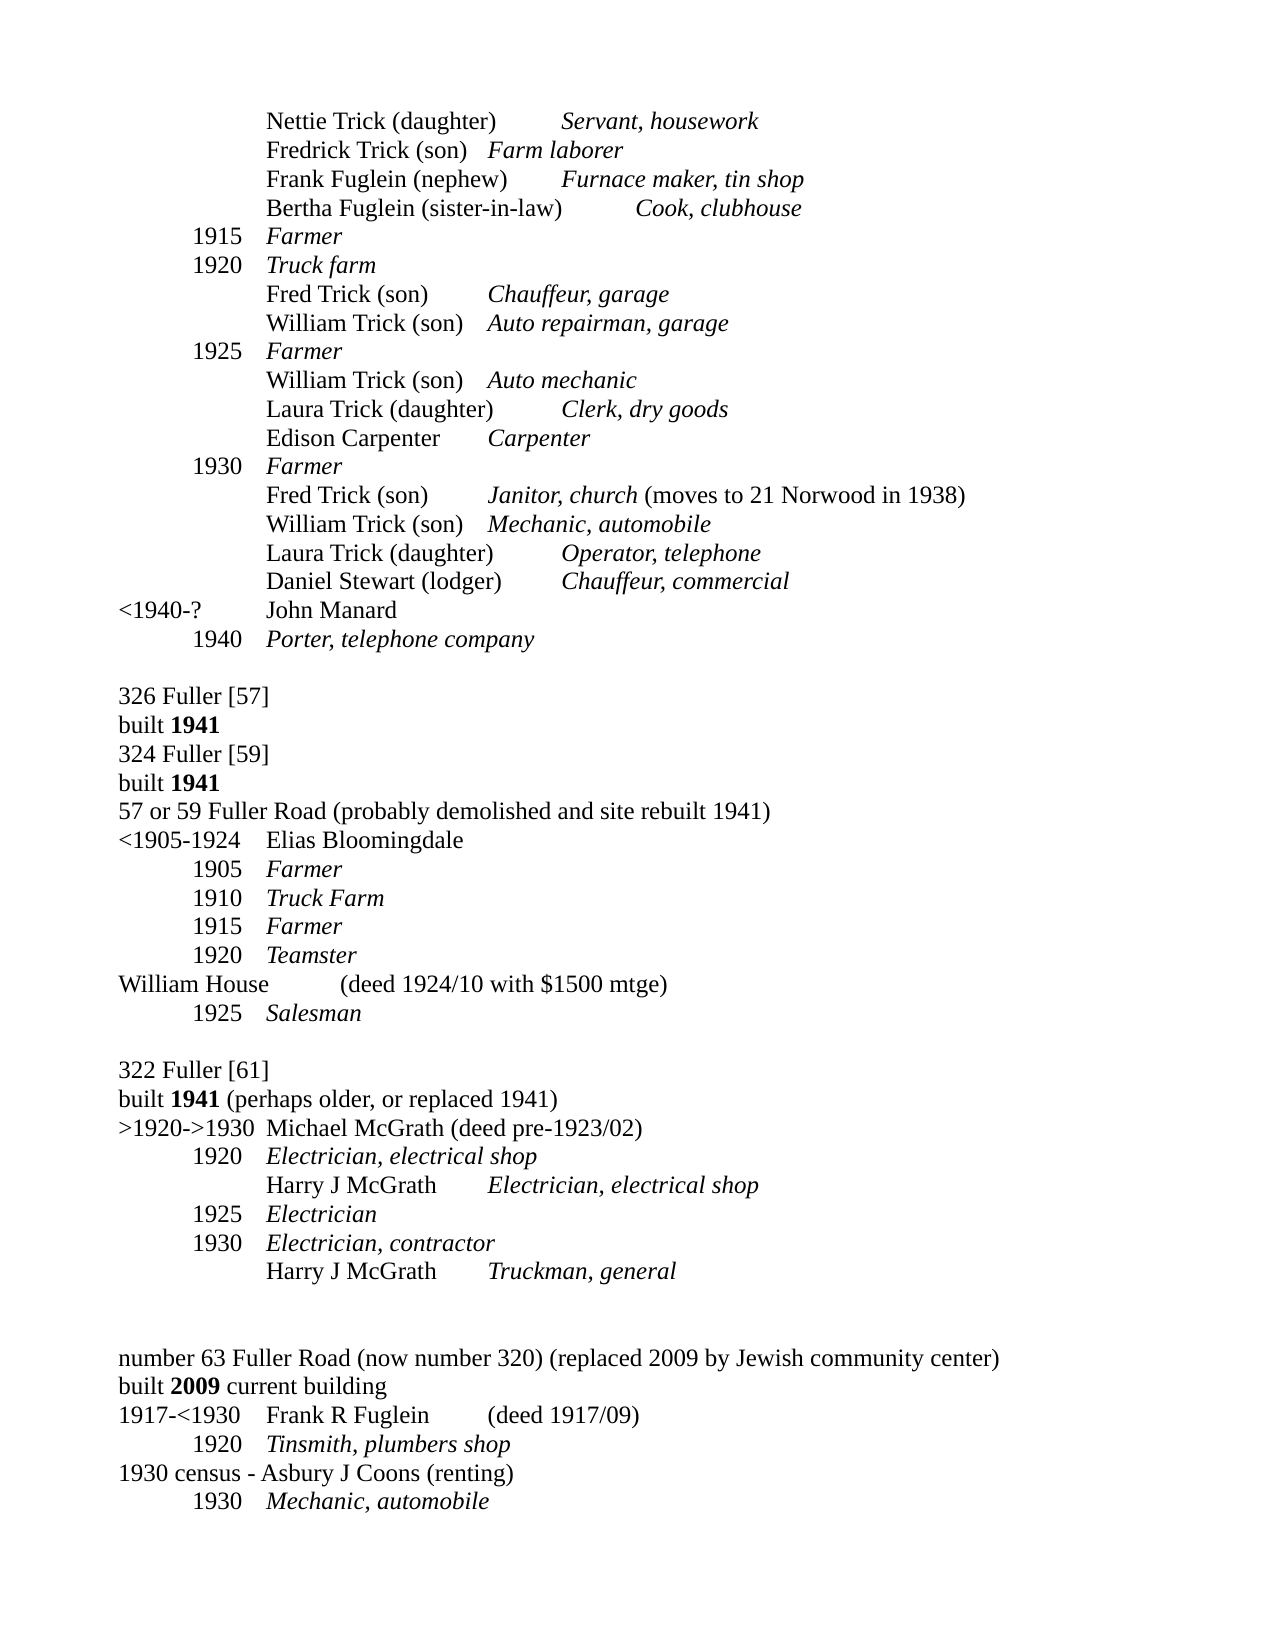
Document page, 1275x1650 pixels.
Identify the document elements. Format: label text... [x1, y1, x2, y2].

text 1940 Porter, telephone company [118, 624, 1157, 653]
text Edison Carpenter Carpenter [118, 423, 1157, 451]
text built 1941 [118, 710, 1157, 739]
text Frank Fuglein (nephew) Furnace maker, tin shop [118, 164, 1157, 193]
text Harry J McGrath Electrician, electrical shop [118, 1170, 1157, 1199]
text 326 Fuller [57] [118, 681, 1157, 710]
text 322 Fuller [61] [118, 1055, 1157, 1084]
text 1925 Salesman [118, 998, 1157, 1026]
text William Trick (son) Auto mechanic [118, 365, 1157, 394]
text Nettie Trick (daughter) Servant, housework [118, 106, 1157, 135]
text <1940-? John Manard [118, 595, 1157, 624]
text 57 or 59 Fuller Road (probably demolished and site rebuilt 1941) [118, 796, 1157, 825]
text William House (deed 1924/10 with $1500 mtge) [118, 969, 1157, 998]
text Fred Trick (son) Janitor, church (moves to 21 Norwood in 1938) [118, 480, 1157, 509]
text 1920 Tinsmith, plumbers shop [118, 1429, 1157, 1458]
text number 63 Fuller Road (now number 320) (replaced 2009 by Jewish community center) [118, 1343, 1157, 1371]
text 1920 Teamster [118, 940, 1157, 969]
text Bertha Fuglein (sister-in-law) Cook, clubhouse [118, 193, 1157, 221]
text 1915 Farmer [118, 221, 1157, 250]
text Laura Trick (daughter) Operator, telephone [118, 538, 1157, 566]
text Harry J McGrath Truckman, general [118, 1256, 1157, 1285]
text 1905 Farmer [118, 854, 1157, 883]
text built 1941 (perhaps older, or replaced 1941) [118, 1084, 1157, 1113]
text 1930 Electrician, contractor [118, 1228, 1157, 1256]
text Fredrick Trick (son) Farm laborer [118, 135, 1157, 164]
text Daniel Stewart (lodger) Chauffeur, commercial [118, 566, 1157, 595]
text Fred Trick (son) Chauffeur, garage [118, 279, 1157, 308]
text >1920->1930 Michael McGrath (deed pre-1923/02) [118, 1113, 1157, 1141]
text 1925 Farmer [118, 336, 1157, 365]
text 1917-<1930 Frank R Fuglein (deed 1917/09) [118, 1400, 1157, 1429]
text 1920 Truck farm [118, 250, 1157, 279]
text built 1941 [118, 768, 1157, 796]
text built 2009 current building [118, 1371, 1157, 1400]
text 1910 Truck Farm [118, 883, 1157, 911]
text 1925 Electrician [118, 1199, 1157, 1228]
text 1930 census - Asbury J Coons (renting) [118, 1458, 1157, 1486]
text <1905-1924 Elias Bloomingdale [118, 825, 1157, 854]
text 1920 Electrician, electrical shop [118, 1141, 1157, 1170]
text Laura Trick (daughter) Clerk, dry goods [118, 394, 1157, 423]
text 324 Fuller [59] [118, 739, 1157, 768]
text 1930 Farmer [118, 451, 1157, 480]
text William Trick (son) Mechanic, automobile [118, 509, 1157, 538]
text William Trick (son) Auto repairman, garage [118, 308, 1157, 336]
text 1915 Farmer [118, 911, 1157, 940]
text 1930 Mechanic, automobile [118, 1486, 1157, 1515]
